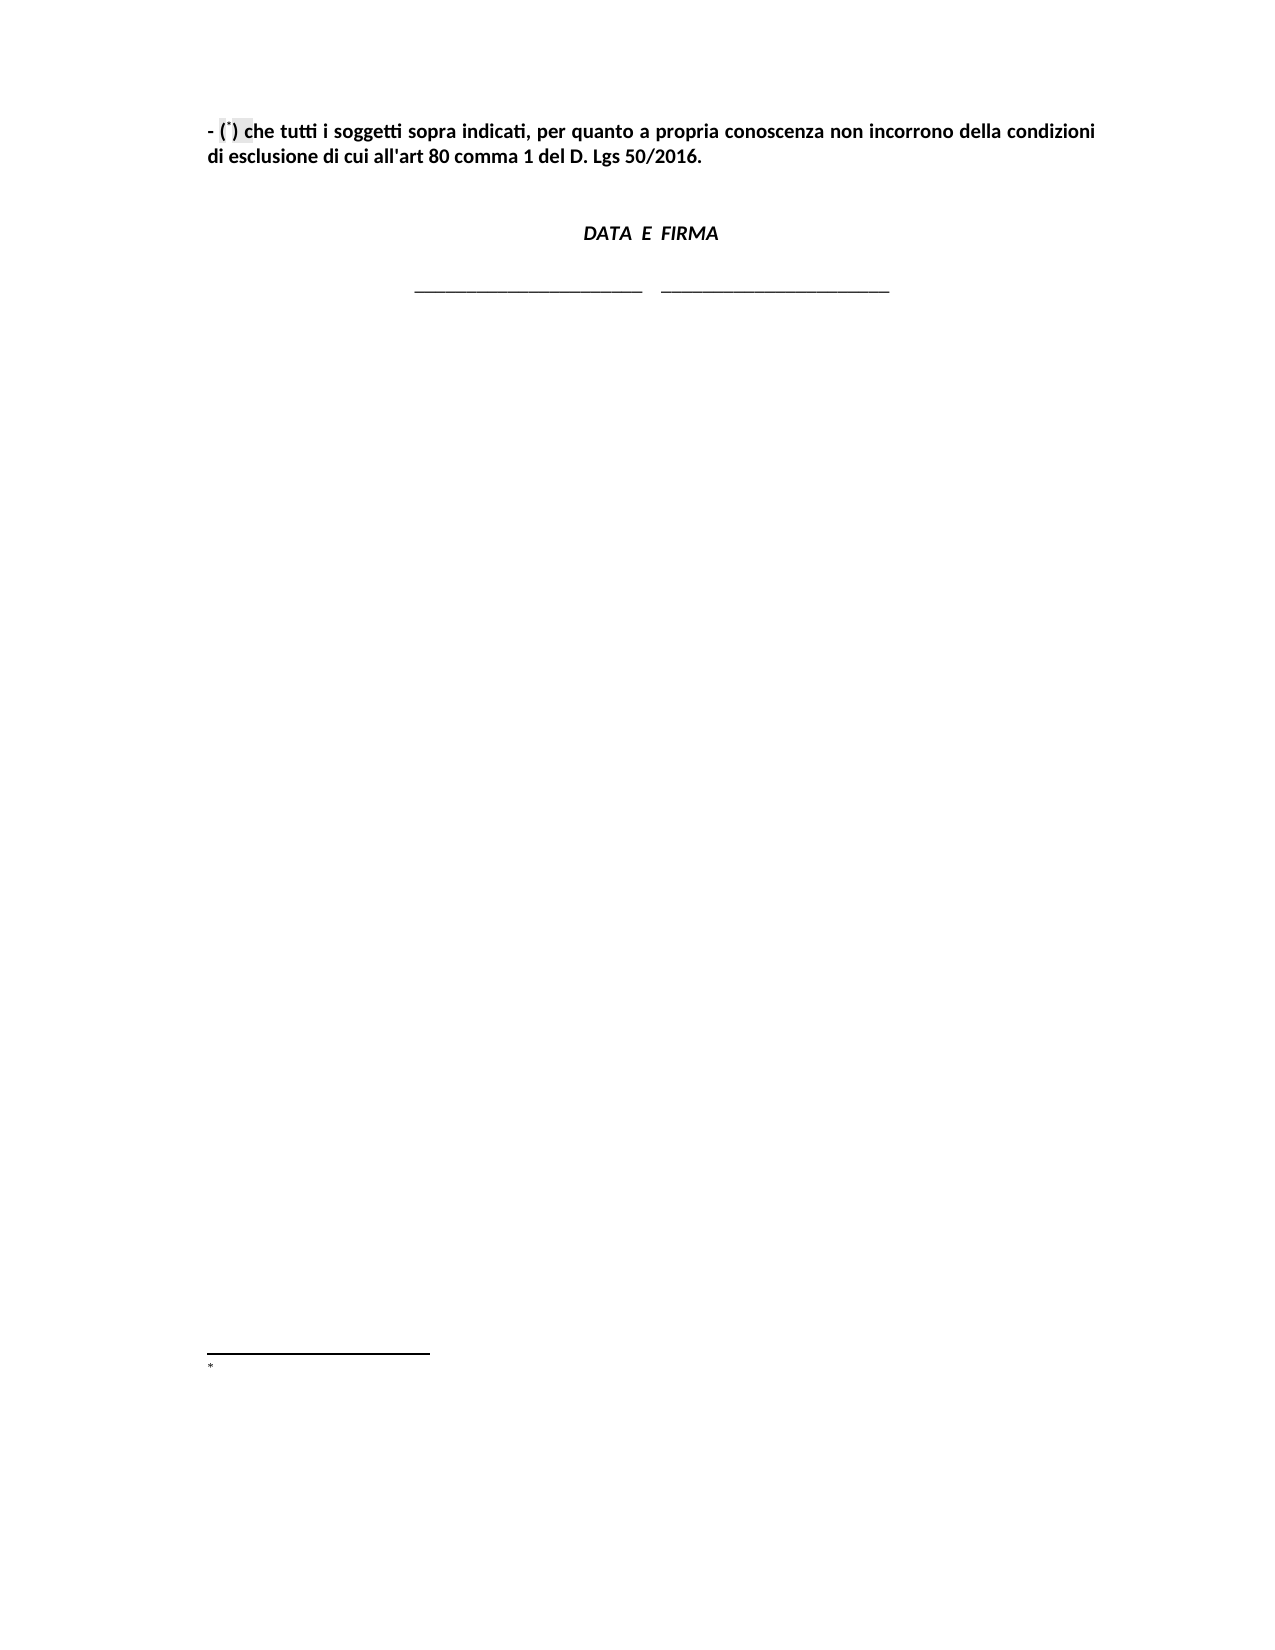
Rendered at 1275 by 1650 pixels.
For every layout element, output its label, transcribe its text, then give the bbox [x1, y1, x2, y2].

text - () che tutti i soggetti sopra indicati, per quanto a propria conoscenza non incorrono della condizioni di esclusione di cui all'art 80 comma 1 del D. Lgs 50/2016. [207, 118, 1097, 169]
text DATA E FIRMA [207, 220, 1097, 245]
text ______________________ ______________________ [207, 271, 1097, 296]
